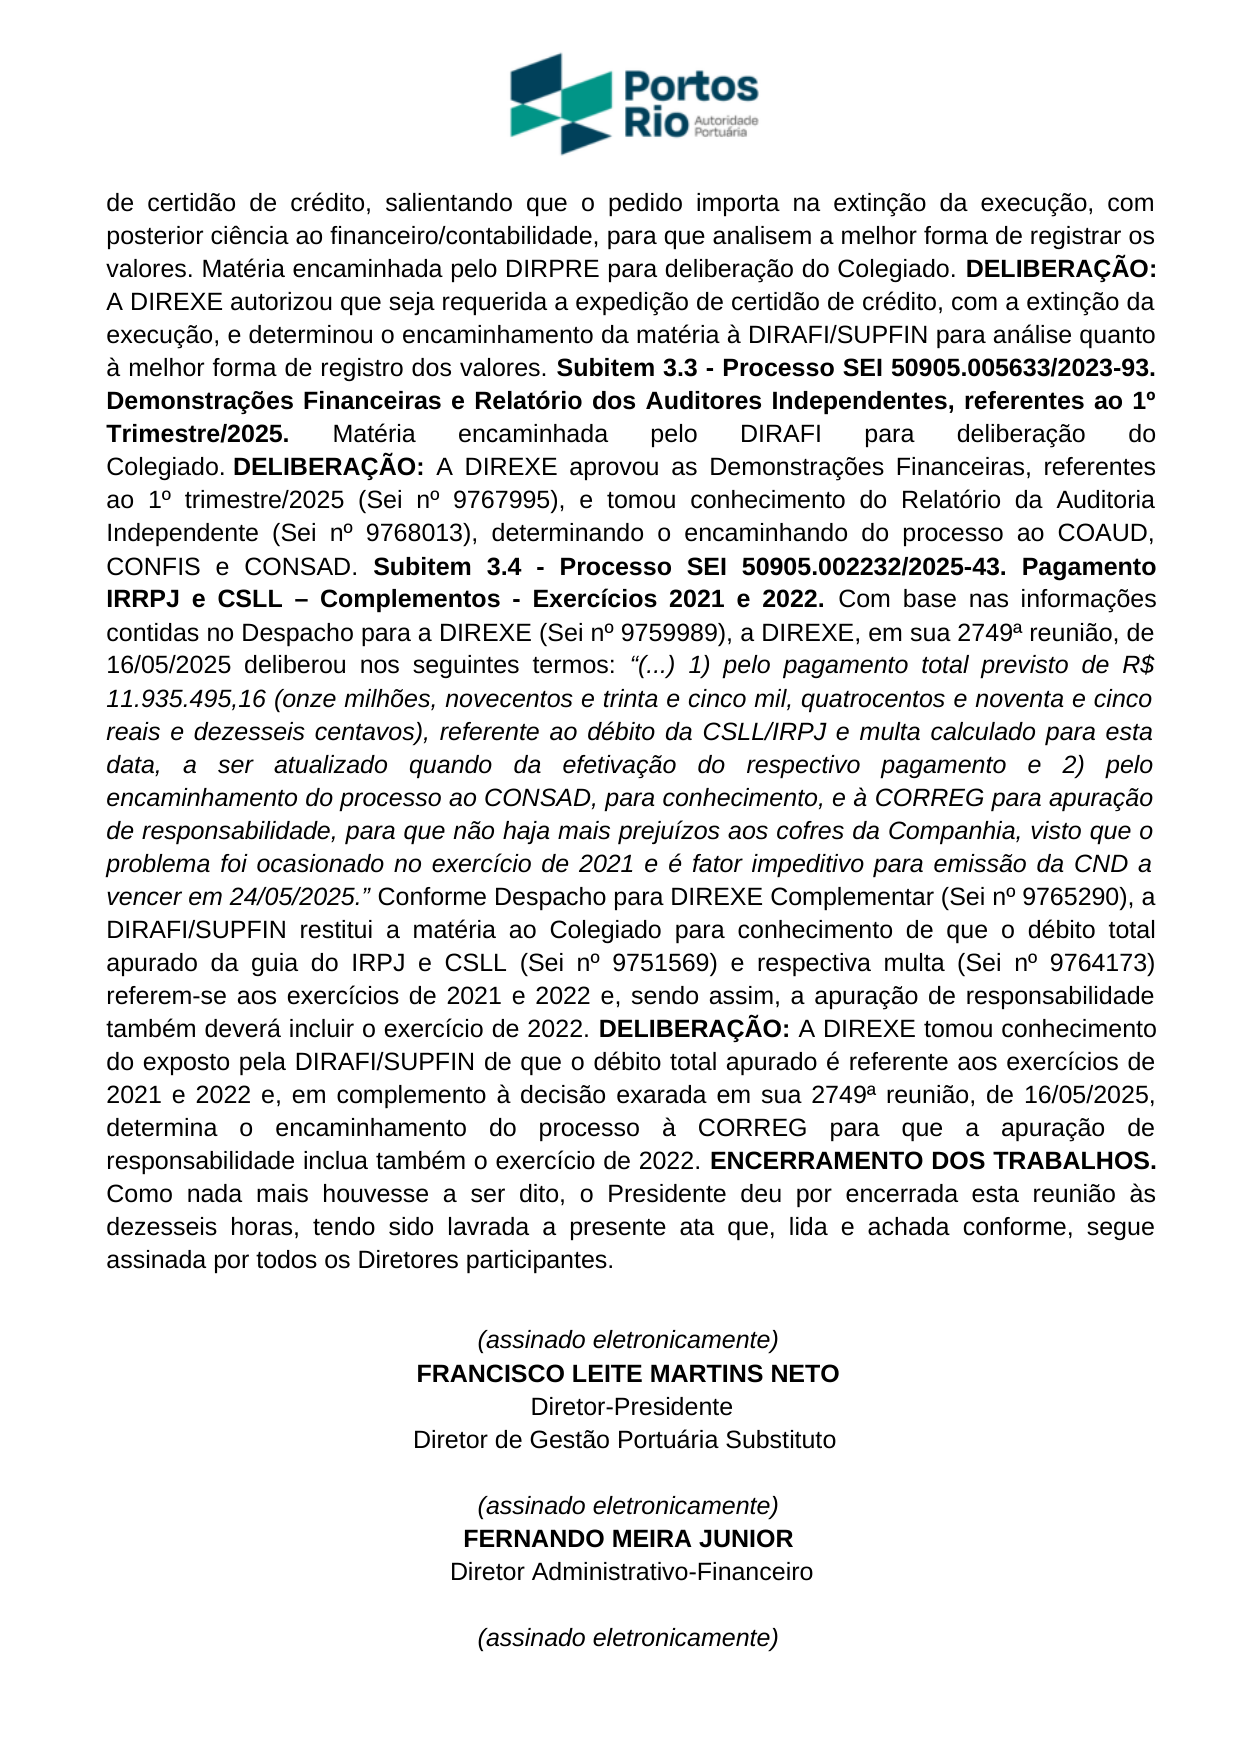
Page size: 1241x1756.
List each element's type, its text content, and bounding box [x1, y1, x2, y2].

text FERNANDO MEIRA JUNIOR [106, 1524, 1157, 1552]
text FRANCISCO LEITE MARTINS NETO [106, 1358, 1157, 1387]
text de certidão de crédito, salientando que o pedido importa na extinção da execução, com posterior ciência ao financeiro/contabilidade, para que analisem a melhor forma de registrar os valores. Matéria encaminhada pelo DIRPRE para deliberação do Colegiado. DELIBERAÇÃO: A DIREXE autorizou que seja requerida a expedição de certidão de crédito, com a extinção da execução, e determinou o encaminhamento da matéria à DIRAFI/SUPFIN para análise quanto à melhor forma de registro dos valores. Subitem 3.3 - Processo SEI 50905.005633/2023-93. Demonstrações Financeiras e Relatório dos Auditores Independentes, referentes ao 1º Trimestre/2025. Matéria encaminhada pelo DIRAFI para deliberação do Colegiado. DELIBERAÇÃO: A DIREXE aprovou as Demonstrações Financeiras, referentes ao 1º trimestre/2025 (Sei nº 9767995), e tomou conhecimento do Relatório da Auditoria Independente (Sei nº 9768013), determinando o encaminhando do processo ao COAUD, CONFIS e CONSAD. Subitem 3.4 - Processo SEI 50905.002232/2025-43. Pagamento IRRPJ e CSLL – Complementos - Exercícios 2021 e 2022. Com base nas informações contidas no Despacho para a DIREXE (Sei nº 9759989), a DIREXE, em sua 2749ª reunião, de 16/05/2025 deliberou nos seguintes termos: “(...) 1) pelo pagamento total previsto de R$ 11.935.495,16 (onze milhões, novecentos e trinta e cinco mil, quatrocentos e noventa e cinco reais e dezesseis centavos), referente ao débito da CSLL/IRPJ e multa calculado para esta data, a ser atualizado quando da efetivação do respectivo pagamento e 2) pelo encaminhamento do processo ao CONSAD, para conhecimento, e à CORREG para apuração de responsabilidade, para que não haja mais prejuízos aos cofres da Companhia, visto que o problema foi ocasionado no exercício de 2021 e é fator impeditivo para emissão da CND a vencer em 24/05/2025.” Conforme Despacho para DIREXE Complementar (Sei nº 9765290), a DIRAFI/SUPFIN restitui a matéria ao Colegiado para conhecimento de que o débito total apurado da guia do IRPJ e CSLL (Sei nº 9751569) e respectiva multa (Sei nº 9764173) referem-se aos exercícios de 2021 e 2022 e, sendo assim, a apuração de responsabilidade também deverá incluir o exercício de 2022. DELIBERAÇÃO: A DIREXE tomou conhecimento do exposto pela DIRAFI/SUPFIN de que o débito total apurado é referente aos exercícios de 2021 e 2022 e, em complemento à decisão exarada em sua 2749ª reunião, de 16/05/2025, determina o encaminhamento do processo à CORREG para que a apuração de responsabilidade inclua também o exercício de 2022. ENCERRAMENTO DOS TRABALHOS. Como nada mais houvesse a ser dito, o Presidente deu por encerrada esta reunião às dezesseis horas, tendo sido lavrada a presente ata que, lida e achada conforme, segue assinada por todos os Diretores participantes. [106, 188, 1157, 1274]
text Diretor de Gestão Portuária Substituto [106, 1424, 1157, 1453]
text Diretor Administrativo-Financeiro [106, 1557, 1157, 1585]
text (assinado eletronicamente) [106, 1491, 1157, 1519]
text (assinado eletronicamente) [106, 1623, 1157, 1651]
text Diretor-Presidente [106, 1392, 1157, 1420]
text (assinado eletronicamente) [106, 1326, 1157, 1354]
